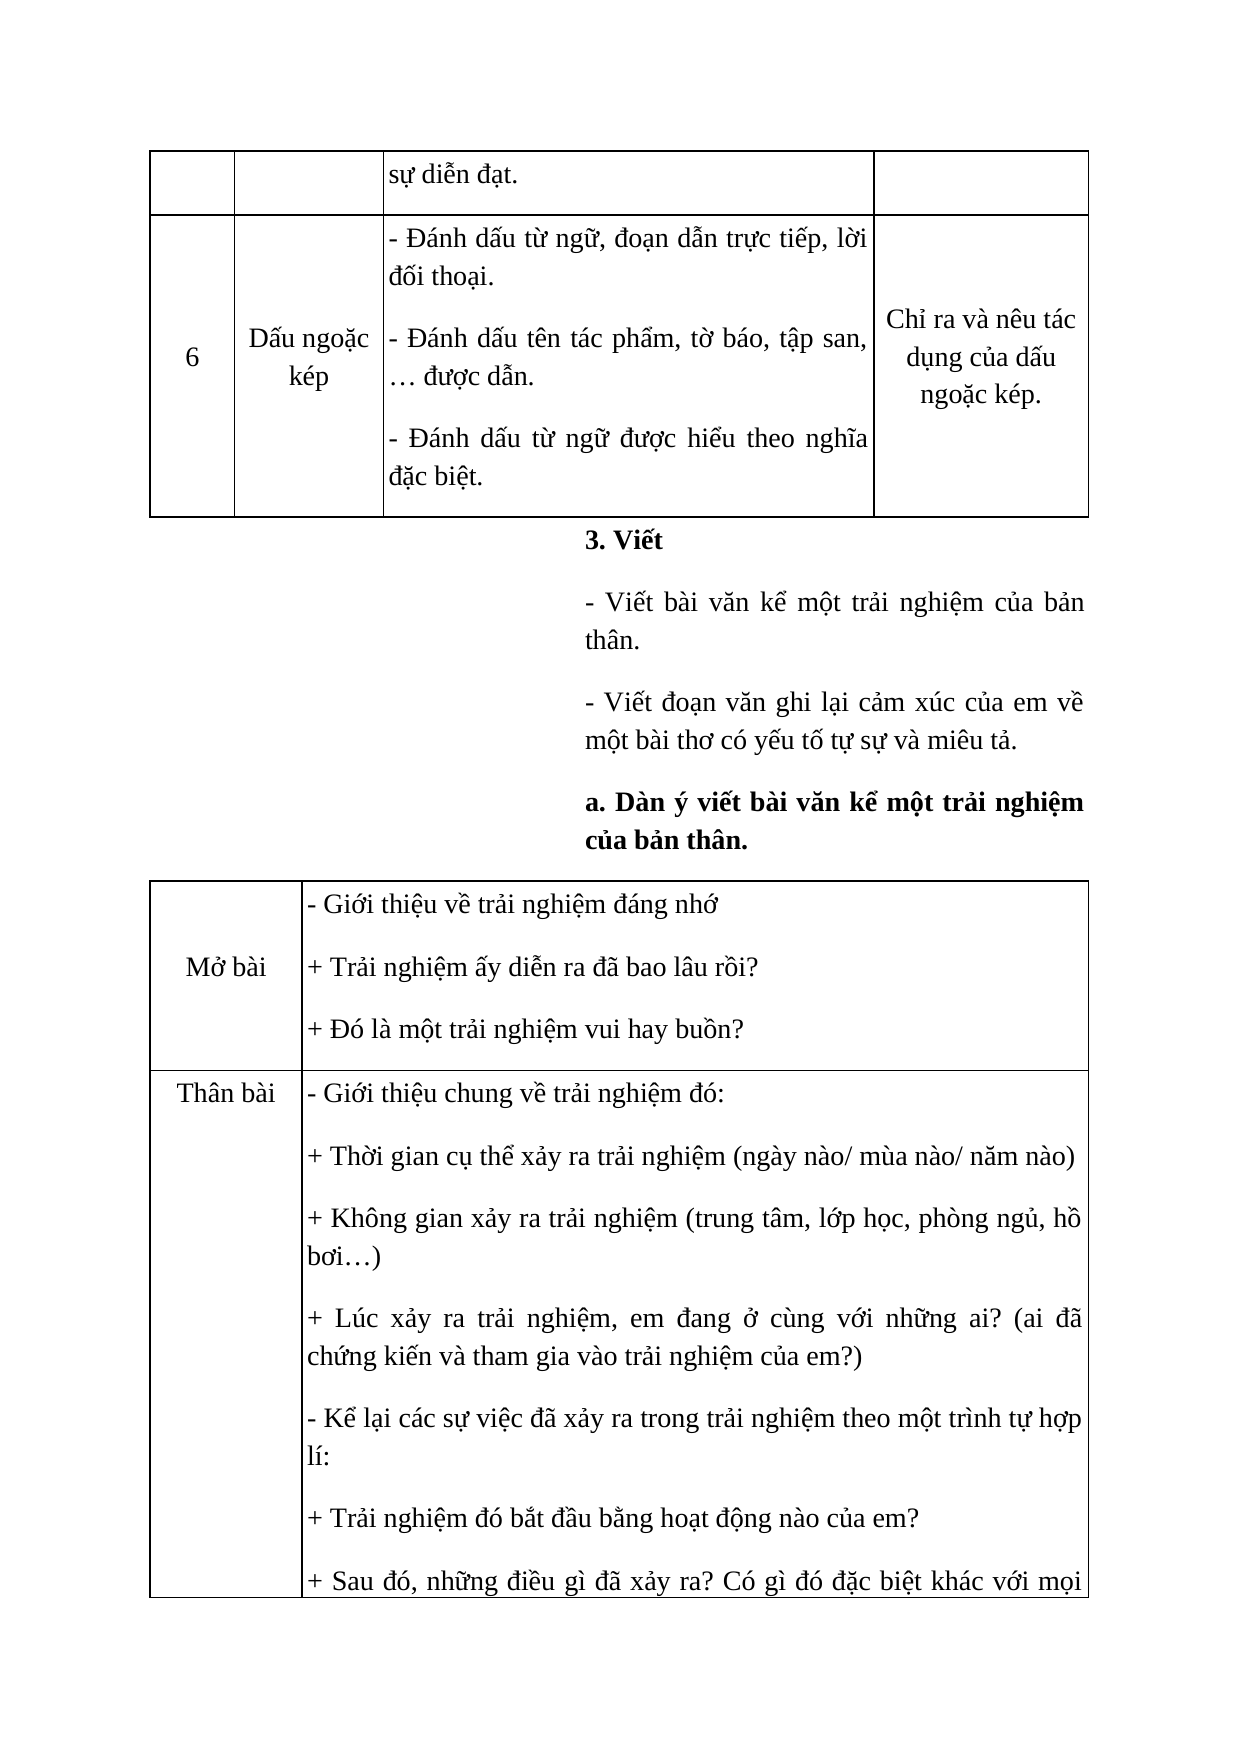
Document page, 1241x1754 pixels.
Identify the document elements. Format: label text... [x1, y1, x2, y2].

table_cell - Giới thiệu chung về trải nghiệm đó: + Thời gian cụ thể xảy ra trải nghiệm (ngày nào/ mùa nào/ năm nào) + Không gian xảy ra trải nghiệm (trung tâm, lớp học, phòng ngủ, hồ bơi…) + Lúc xảy ra trải nghiệm, em đang ở cùng với những ai? (ai đã chứng kiến và tham gia vào trải nghiệm của em?) - Kể lại các sự việc đã xảy ra trong trải nghiệm theo một trình tự hợp lí: + Trải nghiệm đó bắt đầu bằng hoạt động nào của em? + Sau đó, những điều gì đã xảy ra? Có gì đó đặc biệt khác với mọi [303, 1071, 1088, 1596]
text - Viết bài văn kể một trải nghiệm của bản thân. [585, 580, 1085, 655]
table_cell Thân bài [151, 1071, 301, 1596]
table_header Mở bài [151, 882, 301, 1069]
table_cell Dấu ngoặc kép [235, 216, 383, 516]
table_cell - Đánh dấu từ ngữ, đoạn dẫn trực tiếp, lời đối thoại. - Đánh dấu tên tác phẩm, tờ báo, tập san,… được dẫn. - Đánh dấu từ ngữ được hiểu theo nghĩa đặc biệt. [384, 216, 873, 516]
table_cell [235, 152, 383, 214]
table_cell 6 [151, 216, 234, 516]
text a. Dàn ý viết bài văn kể một trải nghiệm của bản thân. [585, 780, 1085, 855]
table_cell [875, 152, 1088, 214]
text 3. Viết [585, 518, 1085, 555]
table_cell sự diễn đạt. [384, 152, 873, 214]
table_cell [151, 152, 234, 214]
table_header - Giới thiệu về trải nghiệm đáng nhớ + Trải nghiệm ấy diễn ra đã bao lâu rồi? + Đó là một trải nghiệm vui hay buồn? [303, 882, 1088, 1069]
text - Viết đoạn văn ghi lại cảm xúc của em về một bài thơ có yếu tố tự sự và miêu tả. [585, 680, 1085, 755]
table_cell Chỉ ra và nêu tác dụng của dấu ngoặc kép. [875, 216, 1088, 516]
